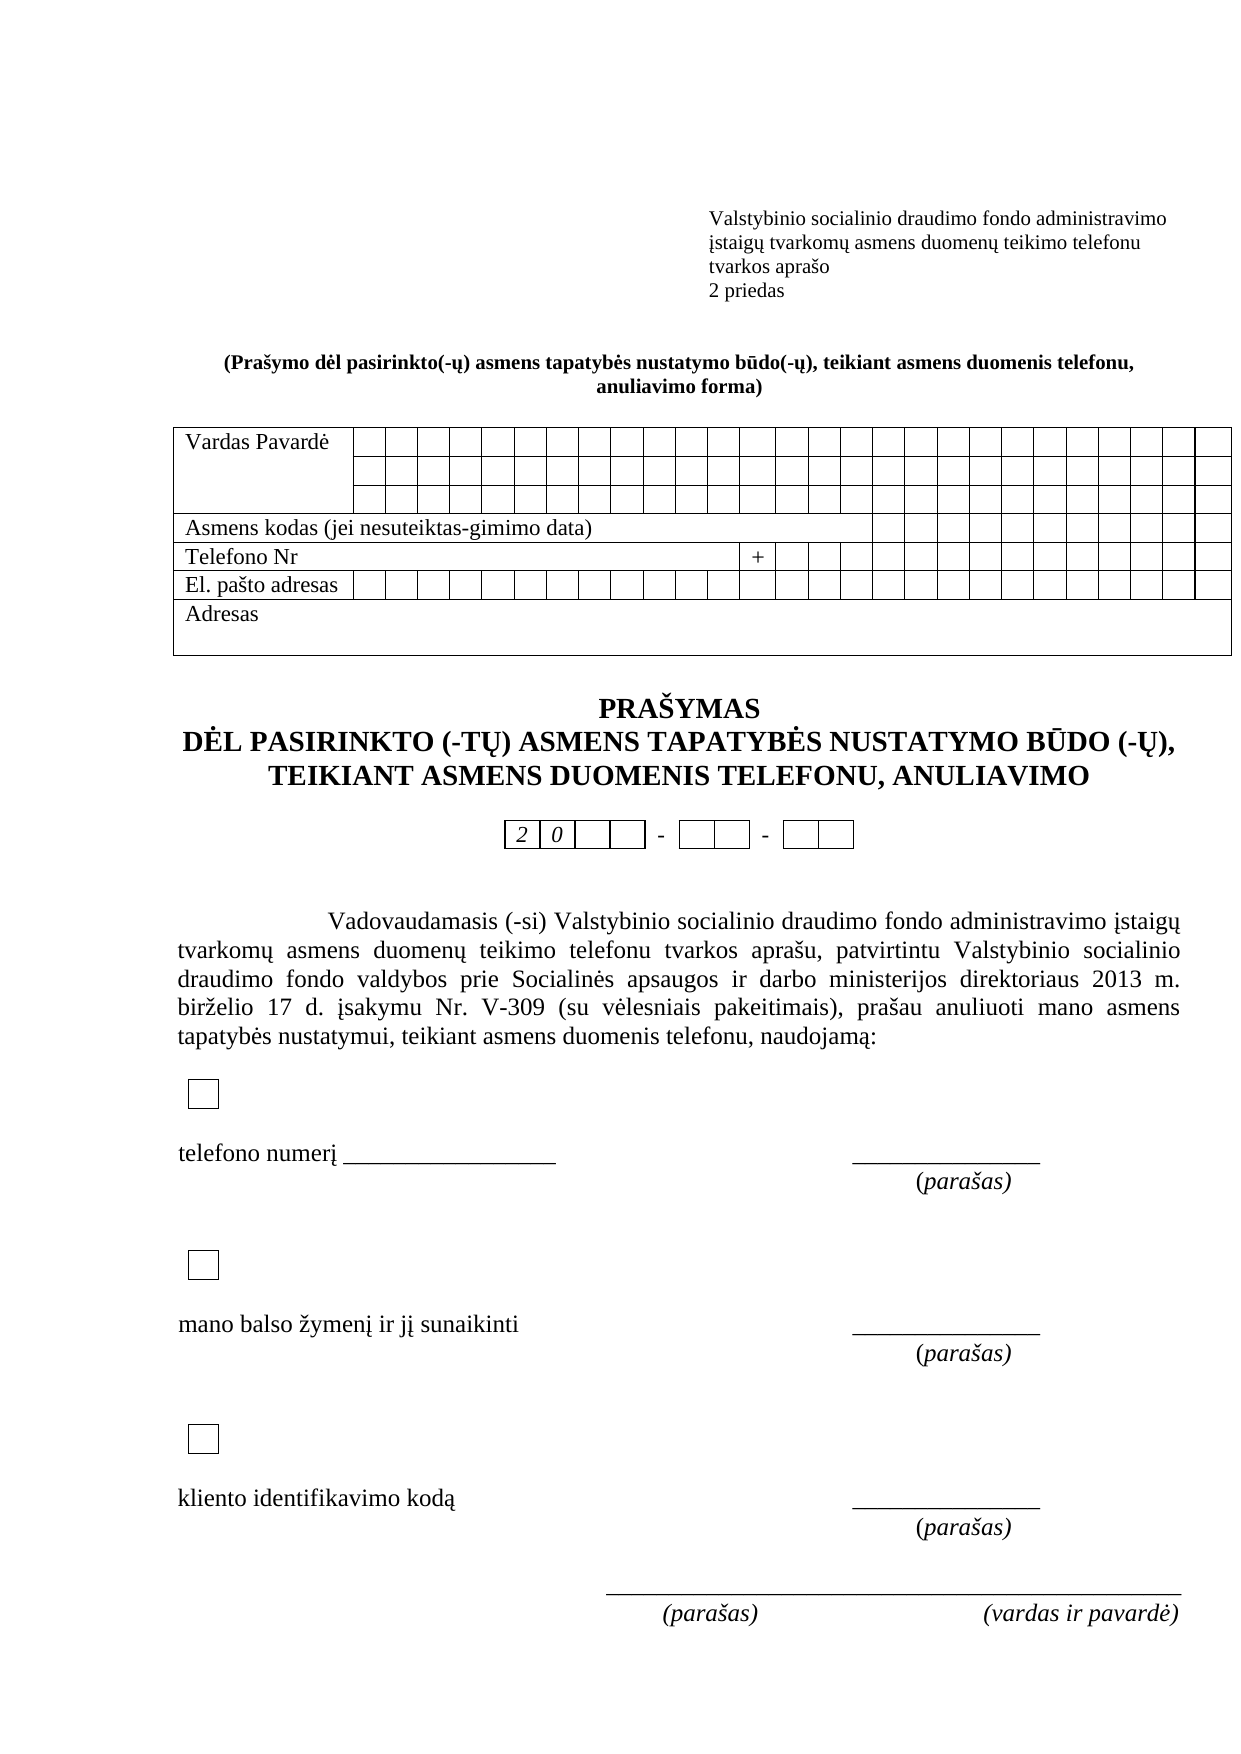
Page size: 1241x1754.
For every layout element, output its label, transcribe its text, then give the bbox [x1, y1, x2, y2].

table_header [482, 428, 514, 456]
text Vadovaudamasis (-si) Valstybinio socialinio draudimo fondo administravimo įstaigų tvarkomų asmens duomenų teikimo telefonu tvarkos aprašu, patvirtintu Valstybinio socialinio draudimo fondo valdybos prie Socialinės apsaugos ir darbo ministerijos direktoriaus 2013 m. birželio 17 d. įsakymu Nr. V-309 (su vėlesniais pakeitimais), prašau anuliuoti mano asmens tapatybės nustatymui, teikiant asmens duomenis telefonu, naudojamą: [177, 906, 1181, 1050]
text (parašas) [177, 1512, 1181, 1540]
table_cell [873, 457, 904, 484]
table_header [386, 428, 417, 456]
table_cell [1163, 571, 1194, 599]
table_cell [354, 457, 385, 484]
table_header [611, 428, 643, 456]
table_cell [1131, 457, 1162, 484]
table_cell [1034, 486, 1066, 513]
text PRAŠYMAS [177, 691, 1181, 724]
text 2 priedas [709, 278, 1181, 302]
table_cell [938, 486, 969, 513]
table_cell [1099, 514, 1130, 542]
table_header [576, 821, 609, 848]
table_cell [1131, 571, 1162, 599]
table_header [740, 428, 775, 456]
table_cell [1002, 457, 1033, 484]
table_cell [1196, 486, 1231, 513]
table_header [776, 428, 808, 456]
table_header [1196, 428, 1231, 456]
table_header [189, 1080, 218, 1108]
table_cell [841, 571, 872, 599]
table_header Vardas Pavardė [174, 428, 353, 513]
table_cell [938, 543, 969, 570]
table_cell [905, 514, 937, 542]
table_cell [1099, 457, 1130, 484]
table_cell [418, 486, 449, 513]
table_cell El. pašto adresas [174, 571, 353, 599]
table_header [809, 428, 840, 456]
table_cell [841, 486, 872, 513]
table_header [611, 821, 644, 848]
table_header [547, 428, 578, 456]
table_cell [1196, 514, 1231, 542]
table_cell [970, 514, 1001, 542]
table_cell Adresas [174, 600, 1231, 655]
table_header [873, 428, 904, 456]
table_header [354, 428, 385, 456]
table_header [841, 428, 872, 456]
table_cell [1002, 571, 1033, 599]
table_header [644, 428, 675, 456]
table_header - [646, 820, 679, 848]
table_cell [905, 543, 937, 570]
text įstaigų tvarkomų asmens duomenų teikimo telefonu [709, 230, 1181, 254]
text tvarkos aprašo [709, 254, 1181, 278]
text (parašas) [177, 1338, 1181, 1367]
table_cell [450, 457, 481, 484]
table_header [938, 428, 969, 456]
table_cell [1099, 486, 1130, 513]
table_cell [905, 486, 937, 513]
table_header [1002, 428, 1033, 456]
table_cell [1099, 543, 1130, 570]
table_cell [708, 457, 739, 484]
table_header 0 [541, 821, 574, 848]
table_cell [905, 571, 937, 599]
table_cell [740, 486, 775, 513]
table_cell [1067, 571, 1098, 599]
table_cell [740, 571, 775, 599]
table_header 2 [506, 821, 539, 848]
table_cell [776, 486, 808, 513]
table_header [1163, 428, 1194, 456]
table_cell [938, 457, 969, 484]
table_cell [644, 457, 675, 484]
table_cell Telefono Nr [174, 543, 739, 570]
table_header [189, 1251, 218, 1279]
table_header [515, 428, 546, 456]
table_cell [708, 571, 739, 599]
table_cell [1196, 457, 1231, 484]
table_header [784, 821, 818, 848]
table_cell [1163, 514, 1194, 542]
table_cell [1034, 543, 1066, 570]
table_cell [841, 543, 872, 570]
table_cell [873, 514, 904, 542]
table_cell [1131, 514, 1162, 542]
table_cell [905, 457, 937, 484]
table_header [905, 428, 937, 456]
text Valstybinio socialinio draudimo fondo administravimo [709, 206, 1181, 230]
table_cell [708, 486, 739, 513]
table_cell [579, 571, 610, 599]
table_header - [750, 820, 783, 848]
table_cell [547, 486, 578, 513]
table_cell [1067, 457, 1098, 484]
table_cell [418, 457, 449, 484]
text mano balso žymenį ir jį sunaikinti _______________ [177, 1309, 1181, 1338]
table_cell [676, 486, 707, 513]
table_header [1067, 428, 1098, 456]
table_cell [1067, 514, 1098, 542]
table_cell [1067, 486, 1098, 513]
table_cell [482, 486, 514, 513]
table_cell [970, 543, 1001, 570]
table_header [450, 428, 481, 456]
text (parašas) (vardas ir pavardė) [177, 1598, 1181, 1627]
table_cell [776, 571, 808, 599]
table_cell [450, 486, 481, 513]
table_cell [938, 571, 969, 599]
text (Prašymo dėl pasirinkto(-ų) asmens tapatybės nustatymo būdo(-ų), teikiant asmens duomenis telefonu, anuliavimo forma) [177, 350, 1181, 398]
table_cell [676, 571, 707, 599]
table_cell [579, 457, 610, 484]
table_header [715, 821, 749, 848]
table_header [819, 821, 853, 848]
table_cell [644, 486, 675, 513]
table_header [189, 1425, 218, 1453]
table_cell [1002, 514, 1033, 542]
table_header [1034, 428, 1066, 456]
table_cell [970, 486, 1001, 513]
table_cell [970, 571, 1001, 599]
table_cell [1002, 486, 1033, 513]
table_header [970, 428, 1001, 456]
table_cell [1034, 571, 1066, 599]
table_cell [1034, 457, 1066, 484]
table_cell [611, 486, 643, 513]
table_cell [776, 457, 808, 484]
table_cell Asmens kodas (jei nesuteiktas-gimimo data) [174, 514, 872, 542]
table_cell [386, 457, 417, 484]
table_cell [611, 457, 643, 484]
text DĖL PASIRINKTO (-TŲ) ASMENS TAPATYBĖS NUSTATYMO BŪDO (-Ų), TEIKIANT ASMENS DUOMENIS TELEFONU, ANULIAVIMO [177, 724, 1181, 792]
table_cell [1196, 543, 1231, 570]
table_cell [482, 457, 514, 484]
table_cell [611, 571, 643, 599]
table_cell [644, 571, 675, 599]
table_cell [970, 457, 1001, 484]
table_cell [515, 486, 546, 513]
table_cell [354, 486, 385, 513]
table_cell [418, 571, 449, 599]
table_cell [386, 486, 417, 513]
table_cell [809, 457, 840, 484]
table_cell [450, 571, 481, 599]
table_cell [515, 571, 546, 599]
table_cell [1163, 543, 1194, 570]
table_cell [482, 571, 514, 599]
table_cell [1099, 571, 1130, 599]
table_cell [579, 486, 610, 513]
table_cell [809, 571, 840, 599]
text ______________________________________________ [177, 1569, 1181, 1598]
table_cell [776, 543, 808, 570]
table_cell [386, 571, 417, 599]
table_cell [740, 457, 775, 484]
table_header [418, 428, 449, 456]
table_cell [1131, 543, 1162, 570]
table_cell + [740, 543, 775, 570]
table_cell [809, 486, 840, 513]
table_header [676, 428, 707, 456]
table_cell [515, 457, 546, 484]
table_header [1131, 428, 1162, 456]
table_cell [809, 543, 840, 570]
text (parašas) [177, 1166, 1181, 1195]
table_cell [354, 571, 385, 599]
table_cell [547, 571, 578, 599]
table_cell [1163, 457, 1194, 484]
table_cell [1067, 543, 1098, 570]
table_cell [938, 514, 969, 542]
table_header [708, 428, 739, 456]
text kliento identifikavimo kodą _______________ [177, 1483, 1181, 1512]
table_cell [873, 543, 904, 570]
table_cell [1034, 514, 1066, 542]
text telefono numerį _________________ _______________ [177, 1138, 1181, 1166]
table_cell [1002, 543, 1033, 570]
table_header [579, 428, 610, 456]
table_cell [1131, 486, 1162, 513]
table_cell [873, 486, 904, 513]
table_cell [873, 571, 904, 599]
table_cell [676, 457, 707, 484]
table_header [680, 821, 714, 848]
table_header [1099, 428, 1130, 456]
table_cell [1163, 486, 1194, 513]
table_cell [547, 457, 578, 484]
table_cell [841, 457, 872, 484]
table_cell [1196, 571, 1231, 599]
